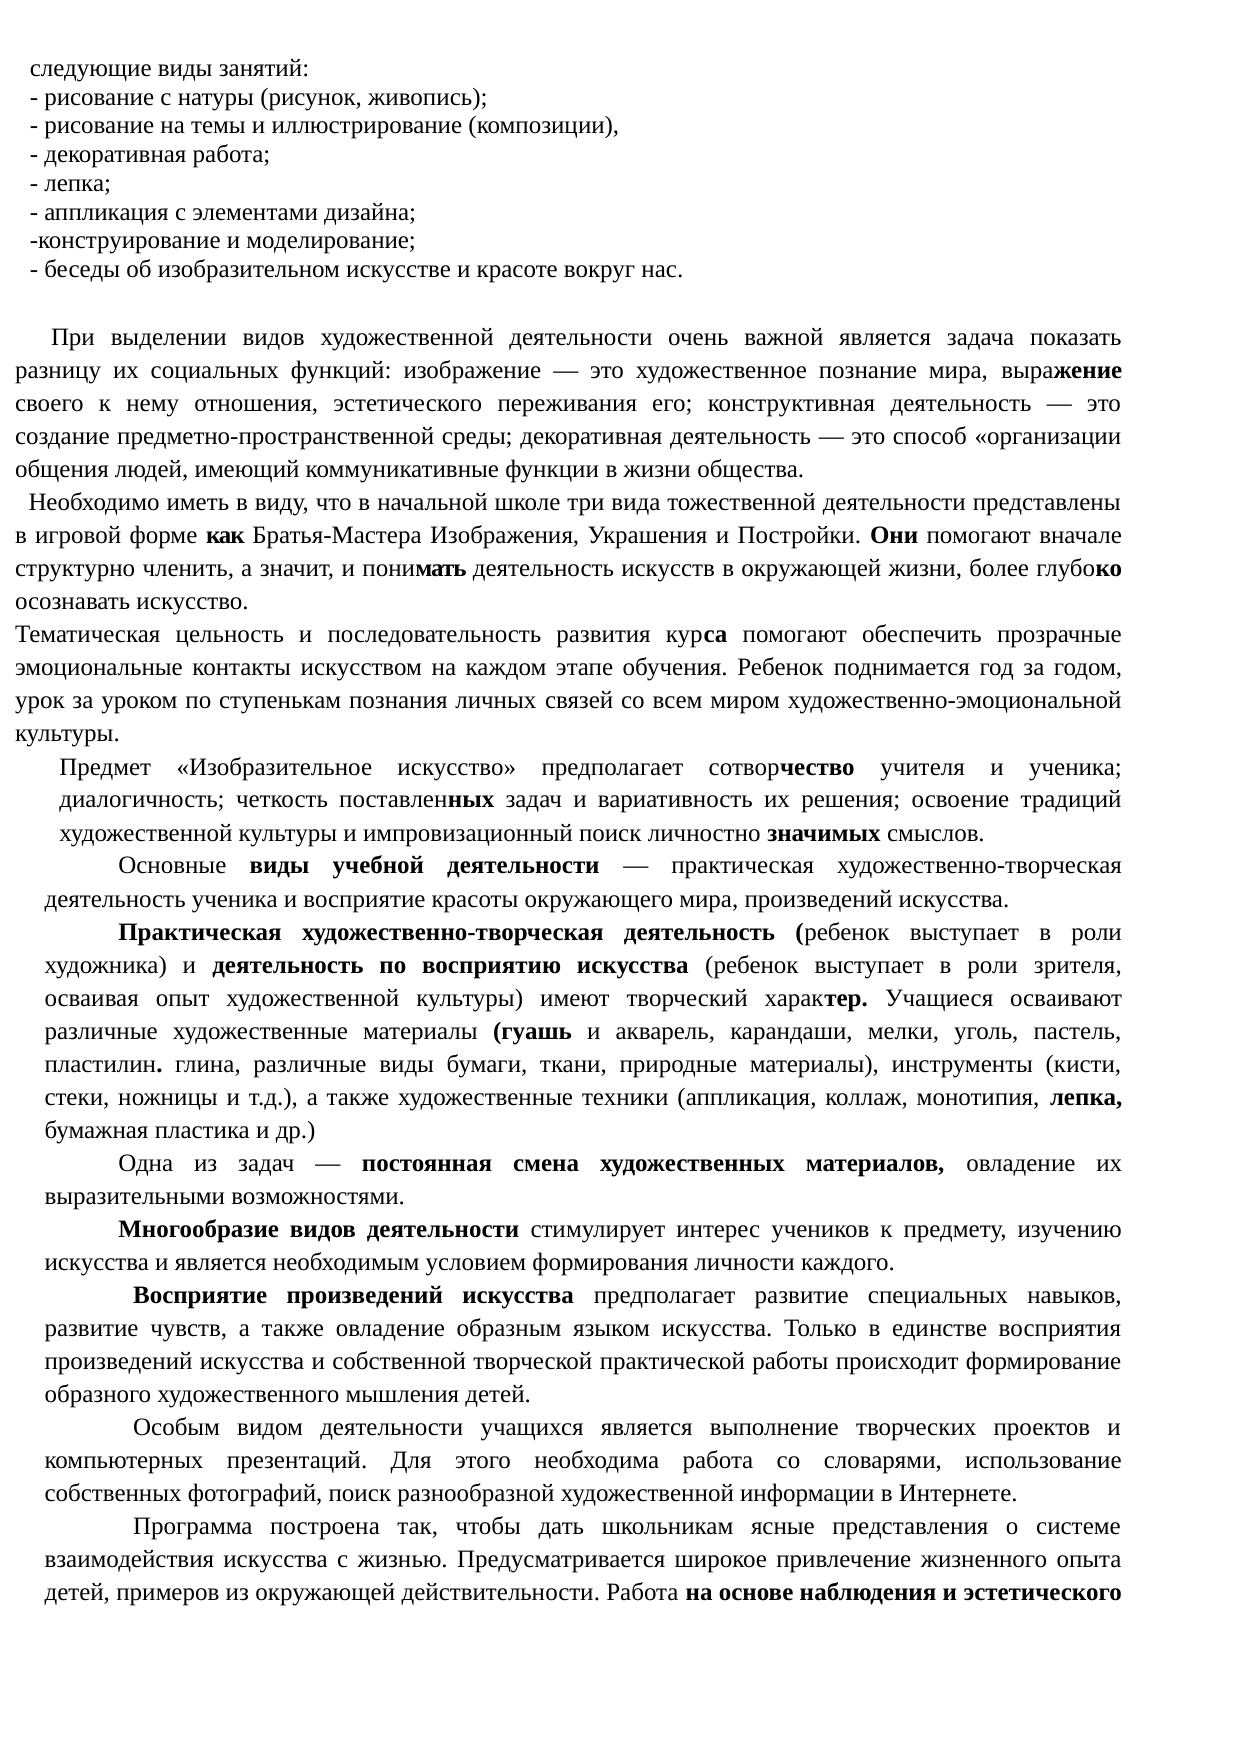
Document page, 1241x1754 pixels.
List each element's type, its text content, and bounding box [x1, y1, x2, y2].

text - лепка; [29, 168, 1122, 197]
text -конструирование и моделирование; [29, 226, 1122, 254]
text Практическая художественно-творческая деятельность (ребенок выступает в роли художника) и деятельность по восприятию искусства (ребенок выступает в роли зрителя, осваивая опыт художественной культуры) имеют творческий характер. Учащиеся осваивают различные художественные материалы (гуашь и акварель, карандаши, мелки, уголь, пастель, пластилин. глина, различные виды бумаги, ткани, природные материалы), инструменты (кисти, стеки, ножницы и т.д.), а также художественные техники (аппликация, коллаж, монотипия, лепка, бумажная пластика и др.) [44, 917, 1122, 1143]
text - беседы об изобразительном искусстве и красоте вокруг нас. [29, 254, 1122, 283]
text При выделении видов художественной деятельности очень важной является задача показать разницу их социальных функций: изображение — это художественное познание мира, выражение своего к нему отношения, эстетического переживания его; конструктивная деятельность — это создание предметно-пространственной среды; декоративная деятельность — это способ «организации общения людей, имеющий коммуникативные функции в жизни общества. [15, 322, 1122, 483]
text следующие виды занятий: [29, 53, 1122, 82]
text - рисование с натуры (рисунок, живопись); [29, 82, 1122, 111]
text - декоративная работа; [29, 139, 1122, 168]
text Восприятие произведений искусства предполагает развитие специальных навыков, развитие чувств, а также овладение образным языком искусства. Только в единстве восприятия произведений искусства и собственной творческой практической работы происходит формирование образного художественного мышления детей. [44, 1280, 1122, 1408]
text Тематическая цельность и последовательность развития курса помогают обеспечить прозрачные эмоциональные контакты искусством на каждом этапе обучения. Ребенок поднимается год за годом, урок за уроком по ступенькам познания личных связей со всем миром художественно-эмоциональной культуры. [15, 619, 1122, 747]
text Основные виды учебной деятельности — практическая художественно-творческая деятельность ученика и восприятие красоты окружающего мира, произведений искусства. [44, 851, 1122, 912]
text - рисование на темы и иллюстрирование (композиции), [29, 111, 1122, 139]
text - аппликация с элементами дизайна; [29, 197, 1122, 226]
text Программа построена так, чтобы дать школьникам ясные представления о системе взаимодействия искусства с жизнью. Предусматривается широкое привлечение жизненного опыта детей, примеров из окружающей действительности. Работа на основе наблюдения и эстетического [44, 1511, 1122, 1606]
text Необходимо иметь в виду, что в начальной школе три вида тожественной деятельности представлены в игровой форме как Братья-Мастера Изображения, Украшения и Постройки. Они помогают вначале структурно членить, а значит, и понимать деятельность искусств в окружающей жизни, более глубоко осознавать искусство. [15, 487, 1122, 615]
text Многообразие видов деятельности стимулирует интерес учеников к предмету, изучению искусства и является необходимым условием формирования личности каждого. [44, 1214, 1122, 1276]
text Особым видом деятельности учащихся является выполнение творческих проектов и компьютерных презентаций. Для этого необходима работа со словарями, использование собственных фотографий, поиск разнообразной художественной информации в Интернете. [44, 1412, 1122, 1507]
text Предмет «Изобразительное искусство» предполагает сотворчество учителя и ученика; диалогичность; четкость поставленных задач и вариативность их решения; освоение традиций художественной культуры и импровизационный поиск личностно значимых смыслов. [59, 752, 1122, 846]
text Одна из задач — постоянная смена художественных материалов, овладение их выразительными возможностями. [44, 1148, 1122, 1209]
